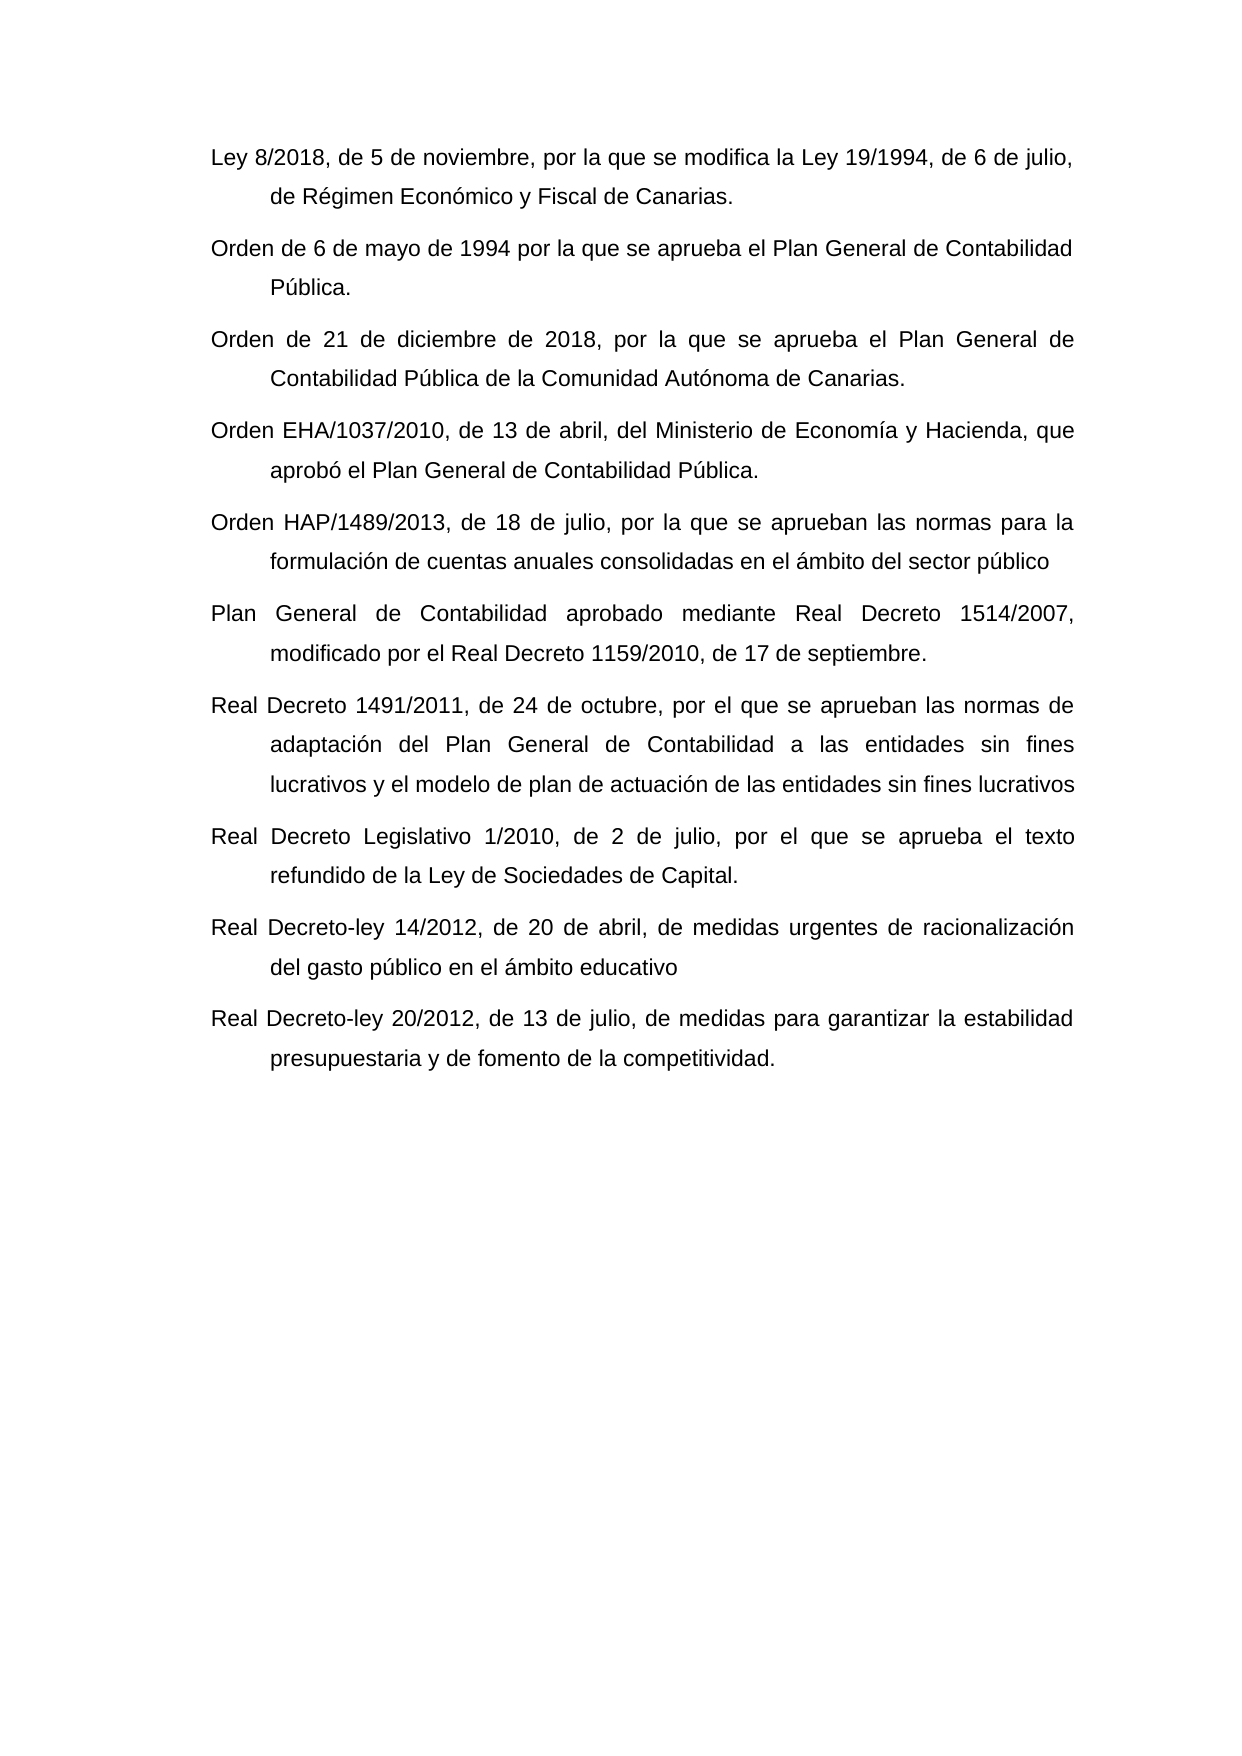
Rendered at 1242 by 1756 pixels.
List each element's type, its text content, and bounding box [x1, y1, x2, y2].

text Ley 8/2018, de 5 de noviembre, por la que se modifica la Ley 19/1994, de 6 de julio, de Régimen Económico y Fiscal de Canarias. [211, 143, 1075, 209]
text Real Decreto-ley 20/2012, de 13 de julio, de medidas para garantizar la estabilidad presupuestaria y de fomento de la competitividad. [211, 1005, 1075, 1071]
text Orden de 21 de diciembre de 2018, por la que se aprueba el Plan General de Contabilidad Pública de la Comunidad Autónoma de Canarias. [211, 326, 1075, 392]
text Real Decreto 1491/2011, de 24 de octubre, por el que se aprueban las normas de adaptación del Plan General de Contabilidad a las entidades sin fines lucrativos y el modelo de plan de actuación de las entidades sin fines lucrativos [211, 692, 1075, 797]
text Plan General de Contabilidad aprobado mediante Real Decreto 1514/2007, modificado por el Real Decreto 1159/2010, de 17 de septiembre. [211, 600, 1075, 666]
text Orden EHA/1037/2010, de 13 de abril, del Ministerio de Economía y Hacienda, que aprobó el Plan General de Contabilidad Pública. [211, 417, 1075, 483]
text Orden de 6 de mayo de 1994 por la que se aprueba el Plan General de Contabilidad Pública. [211, 235, 1074, 301]
text Real Decreto Legislativo 1/2010, de 2 de julio, por el que se aprueba el texto refundido de la Ley de Sociedades de Capital. [211, 823, 1075, 888]
text Orden HAP/1489/2013, de 18 de julio, por la que se aprueban las normas para la formulación de cuentas anuales consolidadas en el ámbito del sector público [211, 509, 1075, 574]
text Real Decreto-ley 14/2012, de 20 de abril, de medidas urgentes de racionalización del gasto público en el ámbito educativo [211, 914, 1075, 980]
